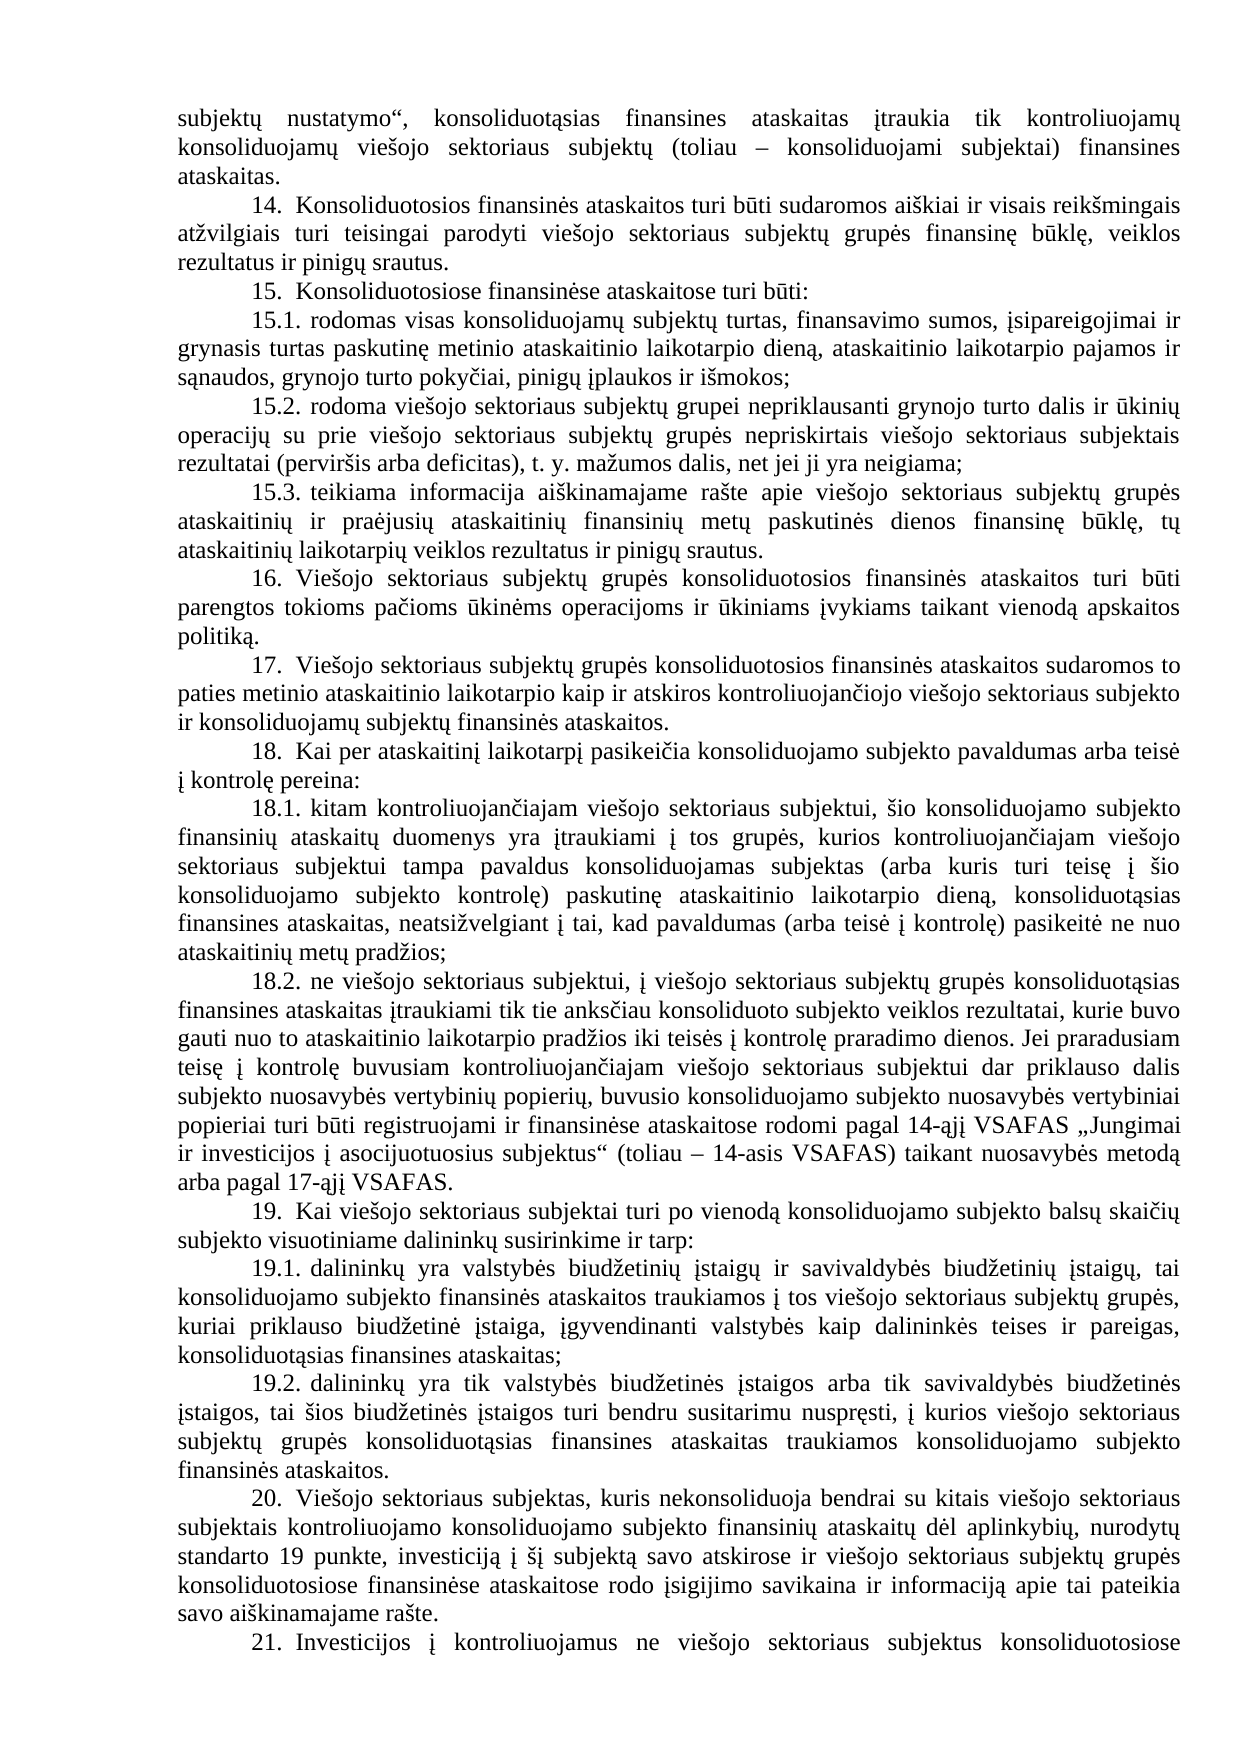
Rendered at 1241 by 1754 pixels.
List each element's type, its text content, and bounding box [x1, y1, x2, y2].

text subjektų nustatymo“, konsoliduotąsias finansines ataskaitas įtraukia tik kontroliuojamų konsoliduojamų viešojo sektoriaus subjektų (toliau – konsoliduojami subjektai) finansines ataskaitas. [177, 103, 1181, 190]
text 17. Viešojo sektoriaus subjektų grupės konsoliduotosios finansinės ataskaitos sudaromos to paties metinio ataskaitinio laikotarpio kaip ir atskiros kontroliuojančiojo viešojo sektoriaus subjekto ir konsoliduojamų subjektų finansinės ataskaitos. [177, 650, 1181, 736]
text 18.2. ne viešojo sektoriaus subjektui, į viešojo sektoriaus subjektų grupės konsoliduotąsias finansines ataskaitas įtraukiami tik tie anksčiau konsoliduoto subjekto veiklos rezultatai, kurie buvo gauti nuo to ataskaitinio laikotarpio pradžios iki teisės į kontrolę praradimo dienos. Jei praradusiam teisę į kontrolę buvusiam kontroliuojančiajam viešojo sektoriaus subjektui dar priklauso dalis subjekto nuosavybės vertybinių popierių, buvusio konsoliduojamo subjekto nuosavybės vertybiniai popieriai turi būti registruojami ir finansinėse ataskaitose rodomi pagal 14-ąjį VSAFAS „Jungimai ir investicijos į asocijuotuosius subjektus“ (toliau – 14-asis VSAFAS) taikant nuosavybės metodą arba pagal 17-ąjį VSAFAS. [177, 966, 1181, 1196]
text 21. Investicijos į kontroliuojamus ne viešojo sektoriaus subjektus konsoliduotosiose [177, 1627, 1181, 1656]
text 19.2. dalininkų yra tik valstybės biudžetinės įstaigos arba tik savivaldybės biudžetinės įstaigos, tai šios biudžetinės įstaigos turi bendru susitarimu nuspręsti, į kurios viešojo sektoriaus subjektų grupės konsoliduotąsias finansines ataskaitas traukiamos konsoliduojamo subjekto finansinės ataskaitos. [177, 1368, 1181, 1483]
text 15.1. rodomas visas konsoliduojamų subjektų turtas, finansavimo sumos, įsipareigojimai ir grynasis turtas paskutinę metinio ataskaitinio laikotarpio dieną, ataskaitinio laikotarpio pajamos ir sąnaudos, grynojo turto pokyčiai, pinigų įplaukos ir išmokos; [177, 305, 1181, 391]
text 15. Konsoliduotosiose finansinėse ataskaitose turi būti: [177, 276, 1181, 305]
text 19. Kai viešojo sektoriaus subjektai turi po vienodą konsoliduojamo subjekto balsų skaičių subjekto visuotiniame dalininkų susirinkime ir tarp: [177, 1196, 1181, 1253]
text 15.3. teikiama informacija aiškinamajame rašte apie viešojo sektoriaus subjektų grupės ataskaitinių ir praėjusių ataskaitinių finansinių metų paskutinės dienos finansinę būklę, tų ataskaitinių laikotarpių veiklos rezultatus ir pinigų srautus. [177, 477, 1181, 563]
text 18. Kai per ataskaitinį laikotarpį pasikeičia konsoliduojamo subjekto pavaldumas arba teisė į kontrolę pereina: [177, 736, 1181, 793]
text 19.1. dalininkų yra valstybės biudžetinių įstaigų ir savivaldybės biudžetinių įstaigų, tai konsoliduojamo subjekto finansinės ataskaitos traukiamos į tos viešojo sektoriaus subjektų grupės, kuriai priklauso biudžetinė įstaiga, įgyvendinanti valstybės kaip dalininkės teises ir pareigas, konsoliduotąsias finansines ataskaitas; [177, 1253, 1181, 1368]
text 18.1. kitam kontroliuojančiajam viešojo sektoriaus subjektui, šio konsoliduojamo subjekto finansinių ataskaitų duomenys yra įtraukiami į tos grupės, kurios kontroliuojančiajam viešojo sektoriaus subjektui tampa pavaldus konsoliduojamas subjektas (arba kuris turi teisę į šio konsoliduojamo subjekto kontrolę) paskutinę ataskaitinio laikotarpio dieną, konsoliduotąsias finansines ataskaitas, neatsižvelgiant į tai, kad pavaldumas (arba teisė į kontrolę) pasikeitė ne nuo ataskaitinių metų pradžios; [177, 793, 1181, 966]
text 16. Viešojo sektoriaus subjektų grupės konsoliduotosios finansinės ataskaitos turi būti parengtos tokioms pačioms ūkinėms operacijoms ir ūkiniams įvykiams taikant vienodą apskaitos politiką. [177, 563, 1181, 650]
text 20. Viešojo sektoriaus subjektas, kuris nekonsoliduoja bendrai su kitais viešojo sektoriaus subjektais kontroliuojamo konsoliduojamo subjekto finansinių ataskaitų dėl aplinkybių, nurodytų standarto 19 punkte, investiciją į šį subjektą savo atskirose ir viešojo sektoriaus subjektų grupės konsoliduotosiose finansinėse ataskaitose rodo įsigijimo savikaina ir informaciją apie tai pateikia savo aiškinamajame rašte. [177, 1483, 1181, 1627]
text 14. Konsoliduotosios finansinės ataskaitos turi būti sudaromos aiškiai ir visais reikšmingais atžvilgiais turi teisingai parodyti viešojo sektoriaus subjektų grupės finansinę būklę, veiklos rezultatus ir pinigų srautus. [177, 190, 1181, 276]
text 15.2. rodoma viešojo sektoriaus subjektų grupei nepriklausanti grynojo turto dalis ir ūkinių operacijų su prie viešojo sektoriaus subjektų grupės nepriskirtais viešojo sektoriaus subjektais rezultatai (perviršis arba deficitas), t. y. mažumos dalis, net jei ji yra neigiama; [177, 391, 1181, 477]
